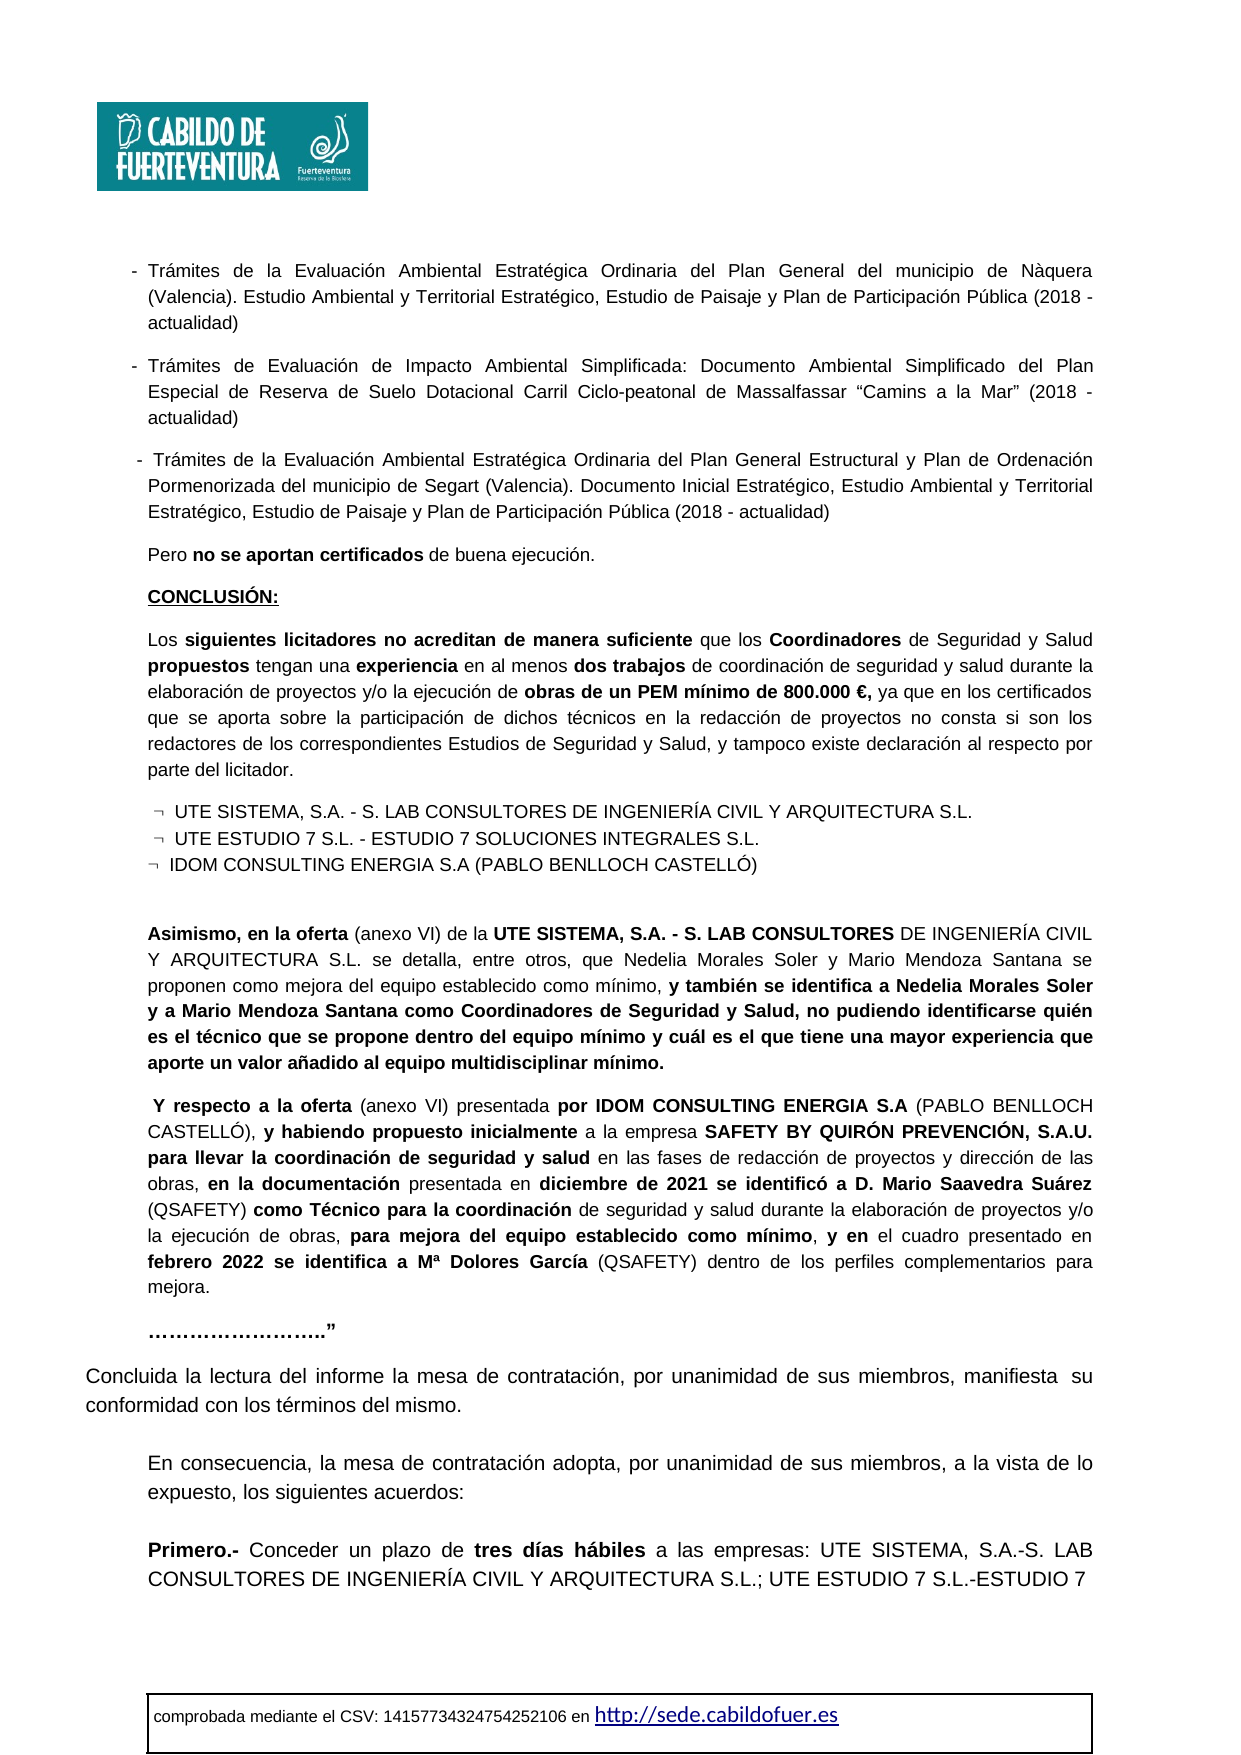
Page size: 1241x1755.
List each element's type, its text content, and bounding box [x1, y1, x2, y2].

text Y respecto a la oferta (anexo VI) presentada por IDOM CONSULTING ENERGIA S.A (PABLO BENLLOCH CASTELLÓ), y habiendo propuesto inicialmente a la empresa SAFETY BY QUIRÓN PREVENCIÓN, S.A.U. para llevar la coordinación de seguridad y salud en las fases de redacción de proyectos y dirección de las obras, en la documentación presentada en diciembre de 2021 se identificó a D. Mario Saavedra Suárez (QSAFETY) como Técnico para la coordinación de seguridad y salud durante la elaboración de proyectos y/o la ejecución de obras, para mejora del equipo establecido como mínimo, y en el cuadro presentado en febrero 2022 se identifica a Mª Dolores García (QSAFETY) dentro de los perfiles complementarios para mejora. [147, 1095, 1093, 1298]
subtitle Concluida la lectura del informe la mesa de contratación, por unanimidad de sus miembros, manifiesta su conformidad con los términos del mismo. [85, 1364, 1093, 1417]
list Trámites de la Evaluación Ambiental Estratégica Ordinaria del Plan General Estructural y Plan de Ordenación Pormenorizada del municipio de Segart (Valencia). Documento Inicial Estratégico, Estudio Ambiental y Territorial Estratégico, Estudio de Paisaje y Plan de Participación Pública (2018 - actualidad) [131, 449, 1093, 523]
text Pero no se aportan certificados de buena ejecución. [147, 544, 1107, 565]
text UTE ESTUDIO 7 S.L. - ESTUDIO 7 SOLUCIONES INTEGRALES S.L. [153, 827, 1107, 849]
text IDOM CONSULTING ENERGIA S.A (PABLO BENLLOCH CASTELLÓ) [147, 854, 1107, 875]
subtitle CONCLUSIÓN: [147, 586, 1107, 608]
list Trámites de la Evaluación Ambiental Estratégica Ordinaria del Plan General del municipio de Nàquera (Valencia). Estudio Ambiental y Territorial Estratégico, Estudio de Paisaje y Plan de Participación Pública (2018 - actualidad) [131, 260, 1093, 334]
text En consecuencia, la mesa de contratación adopta, por unanimidad de sus miembros, a la vista de lo expuesto, los siguientes acuerdos: [147, 1451, 1093, 1504]
subtitle ……………………..” [147, 1319, 1107, 1343]
text Asimismo, en la oferta (anexo VI) de la UTE SISTEMA, S.A. - S. LAB CONSULTORES DE INGENIERÍA CIVIL Y ARQUITECTURA S.L. se detalla, entre otros, que Nedelia Morales Soler y Mario Mendoza Santana se proponen como mejora del equipo establecido como mínimo, y también se identifica a Nedelia Morales Soler y a Mario Mendoza Santana como Coordinadores de Seguridad y Salud, no pudiendo identificarse quién es el técnico que se propone dentro del equipo mínimo y cuál es el que tiene una mayor experiencia que aporte un valor añadido al equipo multidisciplinar mínimo. [147, 922, 1093, 1074]
text Primero.- Conceder un plazo de tres días hábiles a las empresas: UTE SISTEMA, S.A.-S. LAB CONSULTORES DE INGENIERÍA CIVIL Y ARQUITECTURA S.L.; UTE ESTUDIO 7 S.L.-ESTUDIO 7 [148, 1537, 1093, 1590]
list Trámites de Evaluación de Impacto Ambiental Simplificada: Documento Ambiental Simplificado del Plan Especial de Reserva de Suelo Dotacional Carril Ciclo-peatonal de Massalfassar “Camins a la Mar” (2018 - actualidad) [131, 355, 1093, 428]
text Los siguientes licitadores no acreditan de manera suficiente que los Coordinadores de Seguridad y Salud propuestos tengan una experiencia en al menos dos trabajos de coordinación de seguridad y salud durante la elaboración de proyectos y/o la ejecución de obras de un PEM mínimo de 800.000 €, ya que en los certificados que se aporta sobre la participación de dichos técnicos en la redacción de proyectos no consta si son los redactores de los correspondientes Estudios de Seguridad y Salud, y tampoco existe declaración al respecto por parte del licitador. [147, 629, 1093, 780]
text UTE SISTEMA, S.A. - S. LAB CONSULTORES DE INGENIERÍA CIVIL Y ARQUITECTURA S.L. [153, 801, 1107, 823]
